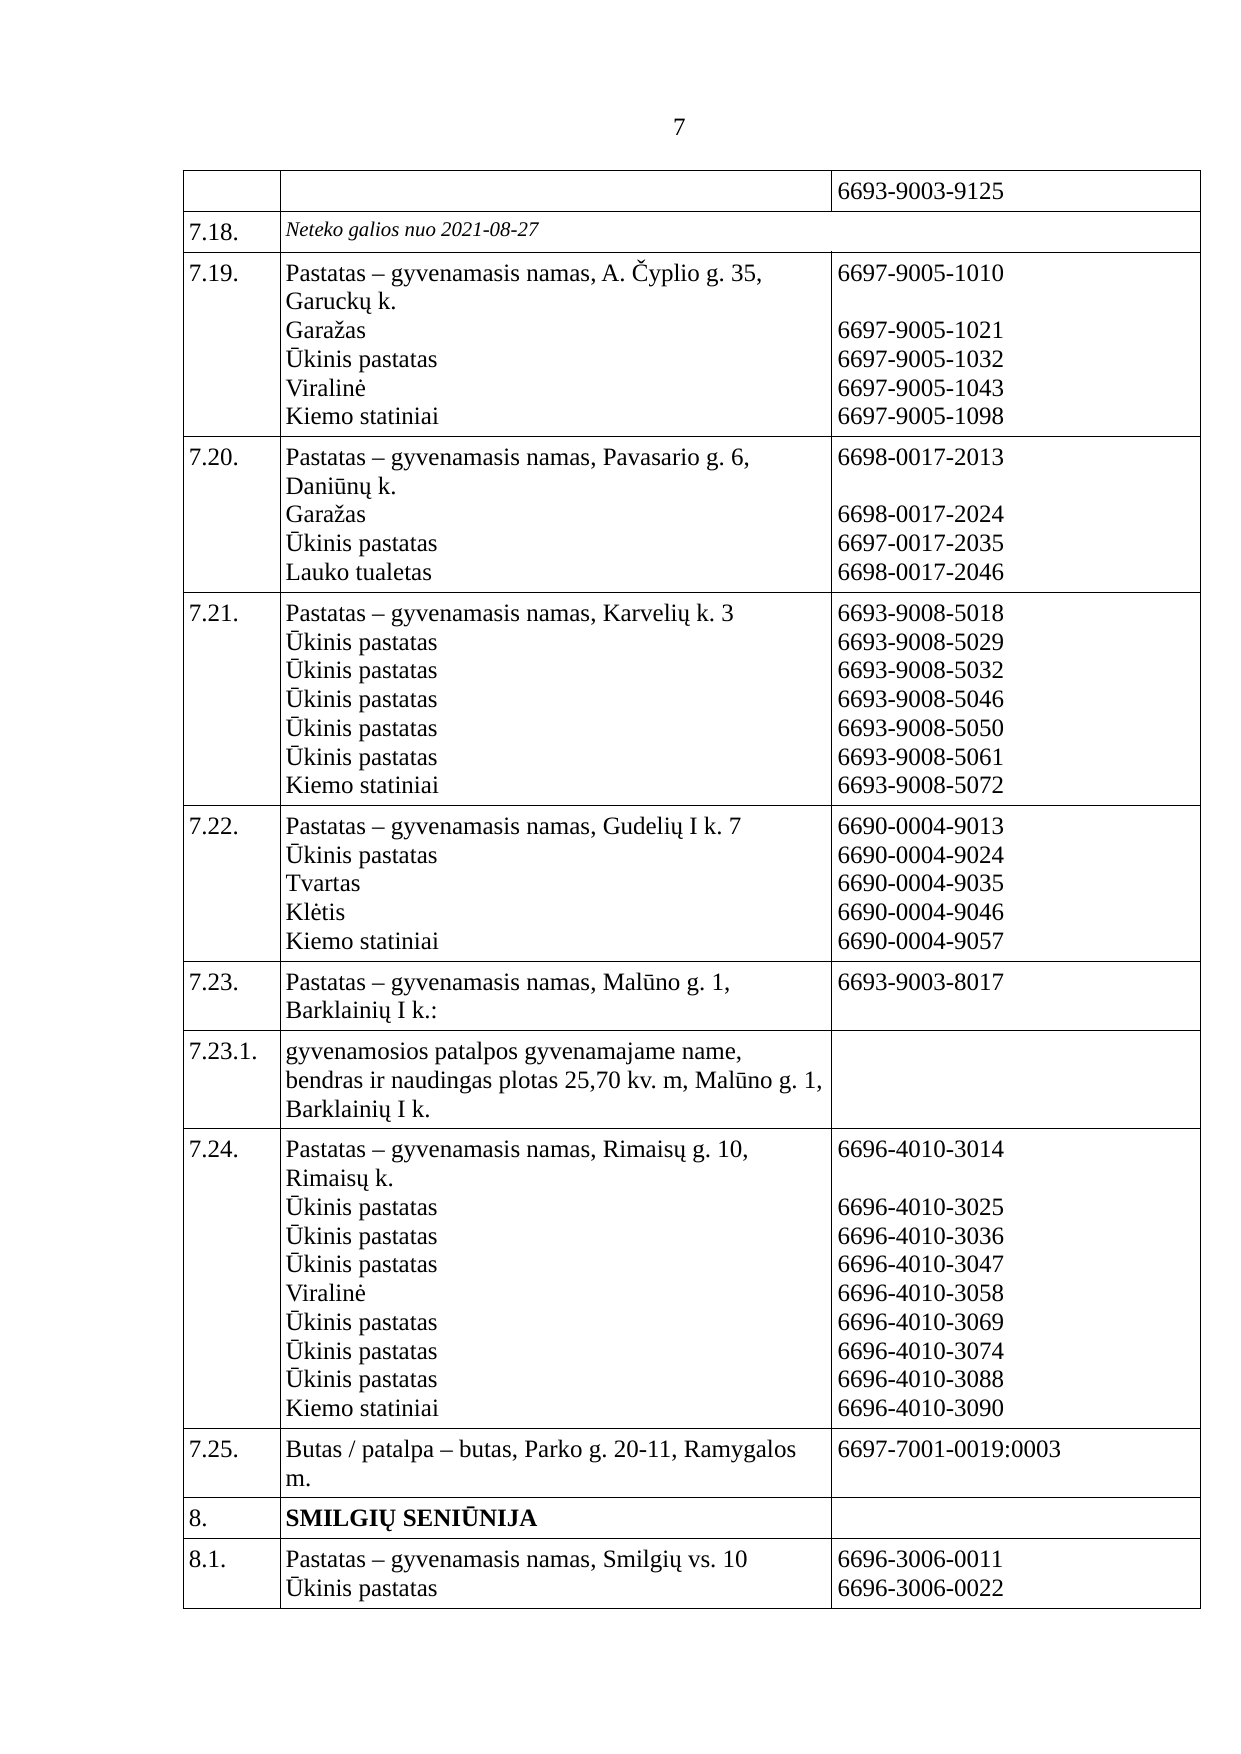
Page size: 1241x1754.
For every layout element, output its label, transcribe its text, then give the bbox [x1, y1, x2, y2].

table_cell 6698-0017-2013 6698-0017-2024 6697-0017-2035 6698-0017-2046 [832, 437, 1200, 592]
table_cell gyvenamosios patalpos gyvenamajame name, bendras ir naudingas plotas 25,70 kv. m, Malūno g. 1, Barklainių I k. [281, 1031, 831, 1128]
table_cell 6696-3006-0011 6696-3006-0022 [832, 1539, 1200, 1607]
table_cell Pastatas – gyvenamasis namas, Smilgių vs. 10 Ūkinis pastatas [281, 1539, 831, 1607]
table_cell Pastatas – gyvenamasis namas, A. Čyplio g. 35, Garuckų k. Garažas Ūkinis pastatas Viralinė Kiemo statiniai [281, 253, 831, 436]
table_cell Pastatas – gyvenamasis namas, Karvelių k. 3 Ūkinis pastatas Ūkinis pastatas Ūkinis pastatas Ūkinis pastatas Ūkinis pastatas Kiemo statiniai [281, 593, 831, 805]
table_cell 7.25. [184, 1429, 280, 1497]
table_cell 6697-9005-1010 6697-9005-1021 6697-9005-1032 6697-9005-1043 6697-9005-1098 [832, 253, 1200, 436]
table_cell 6696-4010-3014 6696-4010-3025 6696-4010-3036 6696-4010-3047 6696-4010-3058 6696-4010-3069 6696-4010-3074 6696-4010-3088 6696-4010-3090 [832, 1129, 1200, 1428]
table_cell Pastatas – gyvenamasis namas, Gudelių I k. 7 Ūkinis pastatas Tvartas Klėtis Kiemo statiniai [281, 806, 831, 961]
table_cell 8. [184, 1498, 280, 1538]
table_cell 7.23. [184, 962, 280, 1030]
table_cell Neteko galios nuo 2021-08-27 [281, 212, 1200, 251]
table_cell [281, 171, 831, 211]
table_cell [184, 171, 280, 211]
table_cell 8.1. [184, 1539, 280, 1607]
table_cell 6693-9003-8017 [832, 962, 1200, 1030]
table_cell 6693-9008-5018 6693-9008-5029 6693-9008-5032 6693-9008-5046 6693-9008-5050 6693-9008-5061 6693-9008-5072 [832, 593, 1200, 805]
table_cell 6690-0004-9013 6690-0004-9024 6690-0004-9035 6690-0004-9046 6690-0004-9057 [832, 806, 1200, 961]
table_cell [832, 1498, 1200, 1538]
table_cell 7.19. [184, 253, 280, 436]
table_cell Pastatas – gyvenamasis namas, Pavasario g. 6, Daniūnų k. Garažas Ūkinis pastatas Lauko tualetas [281, 437, 831, 592]
table_cell 6693-9003-9125 [832, 171, 1200, 211]
table_cell [832, 1031, 1200, 1128]
table_cell 6697-7001-0019:0003 [832, 1429, 1200, 1497]
table_cell SMILGIŲ SENIŪNIJA [281, 1498, 831, 1538]
table_cell Pastatas – gyvenamasis namas, Rimaisų g. 10, Rimaisų k. Ūkinis pastatas Ūkinis pastatas Ūkinis pastatas Viralinė Ūkinis pastatas Ūkinis pastatas Ūkinis pastatas Kiemo statiniai [281, 1129, 831, 1428]
table_cell Pastatas – gyvenamasis namas, Malūno g. 1, Barklainių I k.: [281, 962, 831, 1030]
table_cell 7.20. [184, 437, 280, 592]
table_cell 7.24. [184, 1129, 280, 1428]
table_cell 7.18. [184, 212, 280, 251]
table_cell 7.22. [184, 806, 280, 961]
table_cell Butas / patalpa – butas, Parko g. 20-11, Ramygalos m. [281, 1429, 831, 1497]
table_cell 7.21. [184, 593, 280, 805]
table_cell 7.23.1. [184, 1031, 280, 1128]
